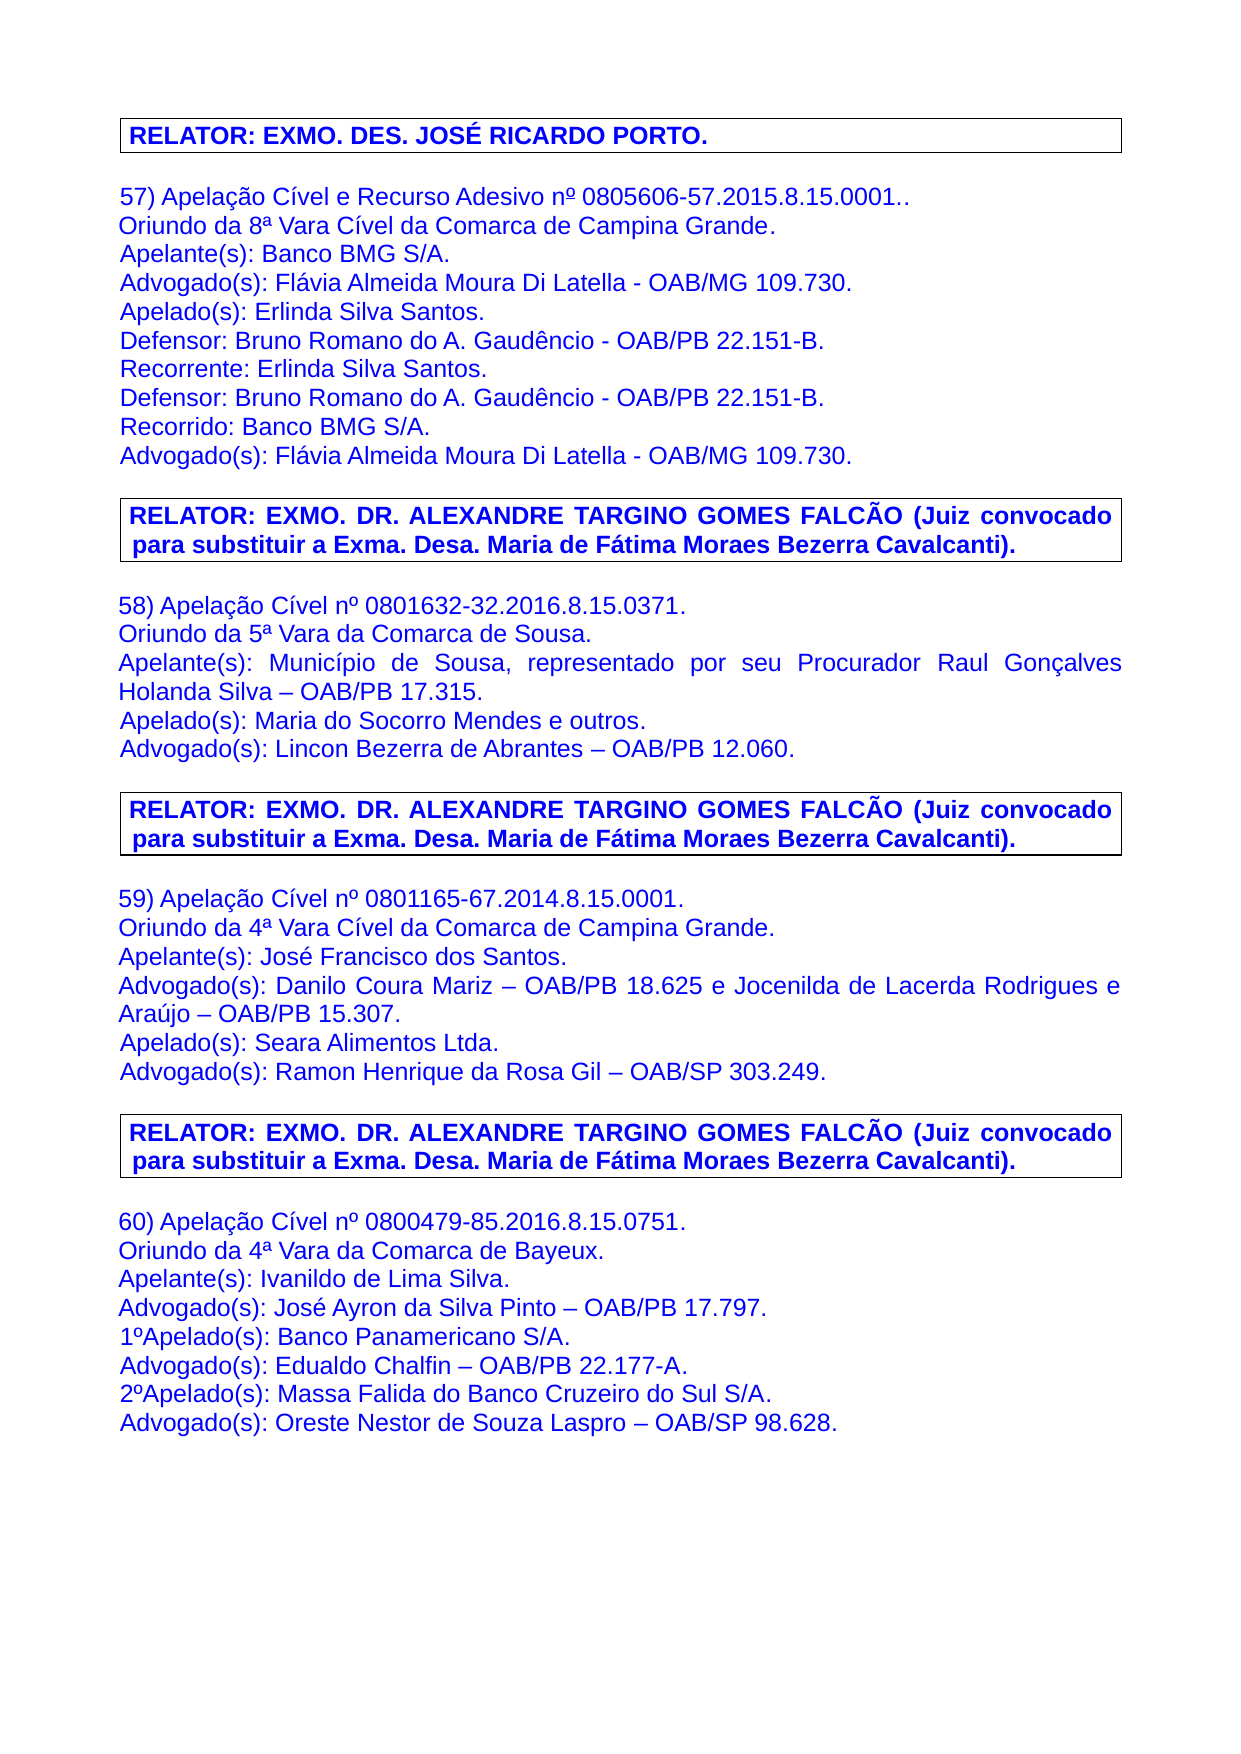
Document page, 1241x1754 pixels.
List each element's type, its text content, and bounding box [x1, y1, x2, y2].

text Recorrente: Erlinda Silva Santos. [119, 354, 1122, 383]
text Apelante(s): Ivanildo de Lima Silva. [118, 1264, 1122, 1293]
text Oriundo da 4ª Vara Cível da Comarca de Campina Grande. [118, 913, 1122, 942]
text 60) Apelação Cível nº 0800479-85.2016.8.15.0751. [118, 1207, 1122, 1236]
text 59) Apelação Cível nº 0801165-67.2014.8.15.0001. [118, 884, 1122, 913]
text Oriundo da 8ª Vara Cível da Comarca de Campina Grande. [118, 211, 1122, 239]
text Apelado(s): Maria do Socorro Mendes e outros. [119, 706, 1122, 734]
text Defensor: Bruno Romano do A. Gaudêncio - OAB/PB 22.151-B. [119, 326, 1122, 354]
text RELATOR: EXMO. DR. ALEXANDRE TARGINO GOMES FALCÃO (Juiz convocado para substituir a Exma. Desa. Maria de Fátima Moraes Bezerra Cavalcanti). [121, 1115, 1121, 1177]
text 57) Apelação Cível e Recurso Adesivo nº 0805606-57.2015.8.15.0001.. [119, 182, 1122, 211]
text Advogado(s): Flávia Almeida Moura Di Latella - OAB/MG 109.730. [119, 441, 1122, 469]
text Advogado(s): Edualdo Chalfin – OAB/PB 22.177-A. [119, 1351, 1122, 1379]
text 2ºApelado(s): Massa Falida do Banco Cruzeiro do Sul S/A. [119, 1379, 1122, 1408]
text Recorrido: Banco BMG S/A. [119, 412, 1122, 441]
text Apelado(s): Erlinda Silva Santos. [119, 297, 1122, 326]
text RELATOR: EXMO. DR. ALEXANDRE TARGINO GOMES FALCÃO (Juiz convocado para substituir a Exma. Desa. Maria de Fátima Moraes Bezerra Cavalcanti). [121, 793, 1121, 854]
text Oriundo da 5ª Vara da Comarca de Sousa. [118, 619, 1122, 648]
text Apelante(s): José Francisco dos Santos. [118, 942, 1122, 971]
text Apelante(s): Banco BMG S/A. [119, 239, 1122, 268]
text Advogado(s): Ramon Henrique da Rosa Gil – OAB/SP 303.249. [119, 1057, 1122, 1086]
text 58) Apelação Cível nº 0801632-32.2016.8.15.0371. [118, 591, 1122, 619]
text Apelado(s): Seara Alimentos Ltda. [119, 1028, 1122, 1057]
text Advogado(s): Flávia Almeida Moura Di Latella - OAB/MG 109.730. [119, 268, 1122, 297]
text Advogado(s): Lincon Bezerra de Abrantes – OAB/PB 12.060. [119, 734, 1122, 763]
text Apelante(s): Município de Sousa, representado por seu Procurador Raul Gonçalves Holanda Silva – OAB/PB 17.315. [118, 648, 1122, 706]
text 1ºApelado(s): Banco Panamericano S/A. [119, 1322, 1122, 1351]
text Advogado(s): Oreste Nestor de Souza Laspro – OAB/SP 98.628. [119, 1408, 1122, 1437]
text Defensor: Bruno Romano do A. Gaudêncio - OAB/PB 22.151-B. [119, 383, 1122, 412]
text Advogado(s): José Ayron da Silva Pinto – OAB/PB 17.797. [118, 1293, 1122, 1322]
text RELATOR: EXMO. DES. JOSÉ RICARDO PORTO. [121, 119, 1121, 152]
text Oriundo da 4ª Vara da Comarca de Bayeux. [118, 1236, 1122, 1264]
text RELATOR: EXMO. DR. ALEXANDRE TARGINO GOMES FALCÃO (Juiz convocado para substituir a Exma. Desa. Maria de Fátima Moraes Bezerra Cavalcanti). [121, 499, 1121, 561]
text Advogado(s): Danilo Coura Mariz – OAB/PB 18.625 e Jocenilda de Lacerda Rodrigues e Araújo – OAB/PB 15.307. [118, 971, 1122, 1028]
